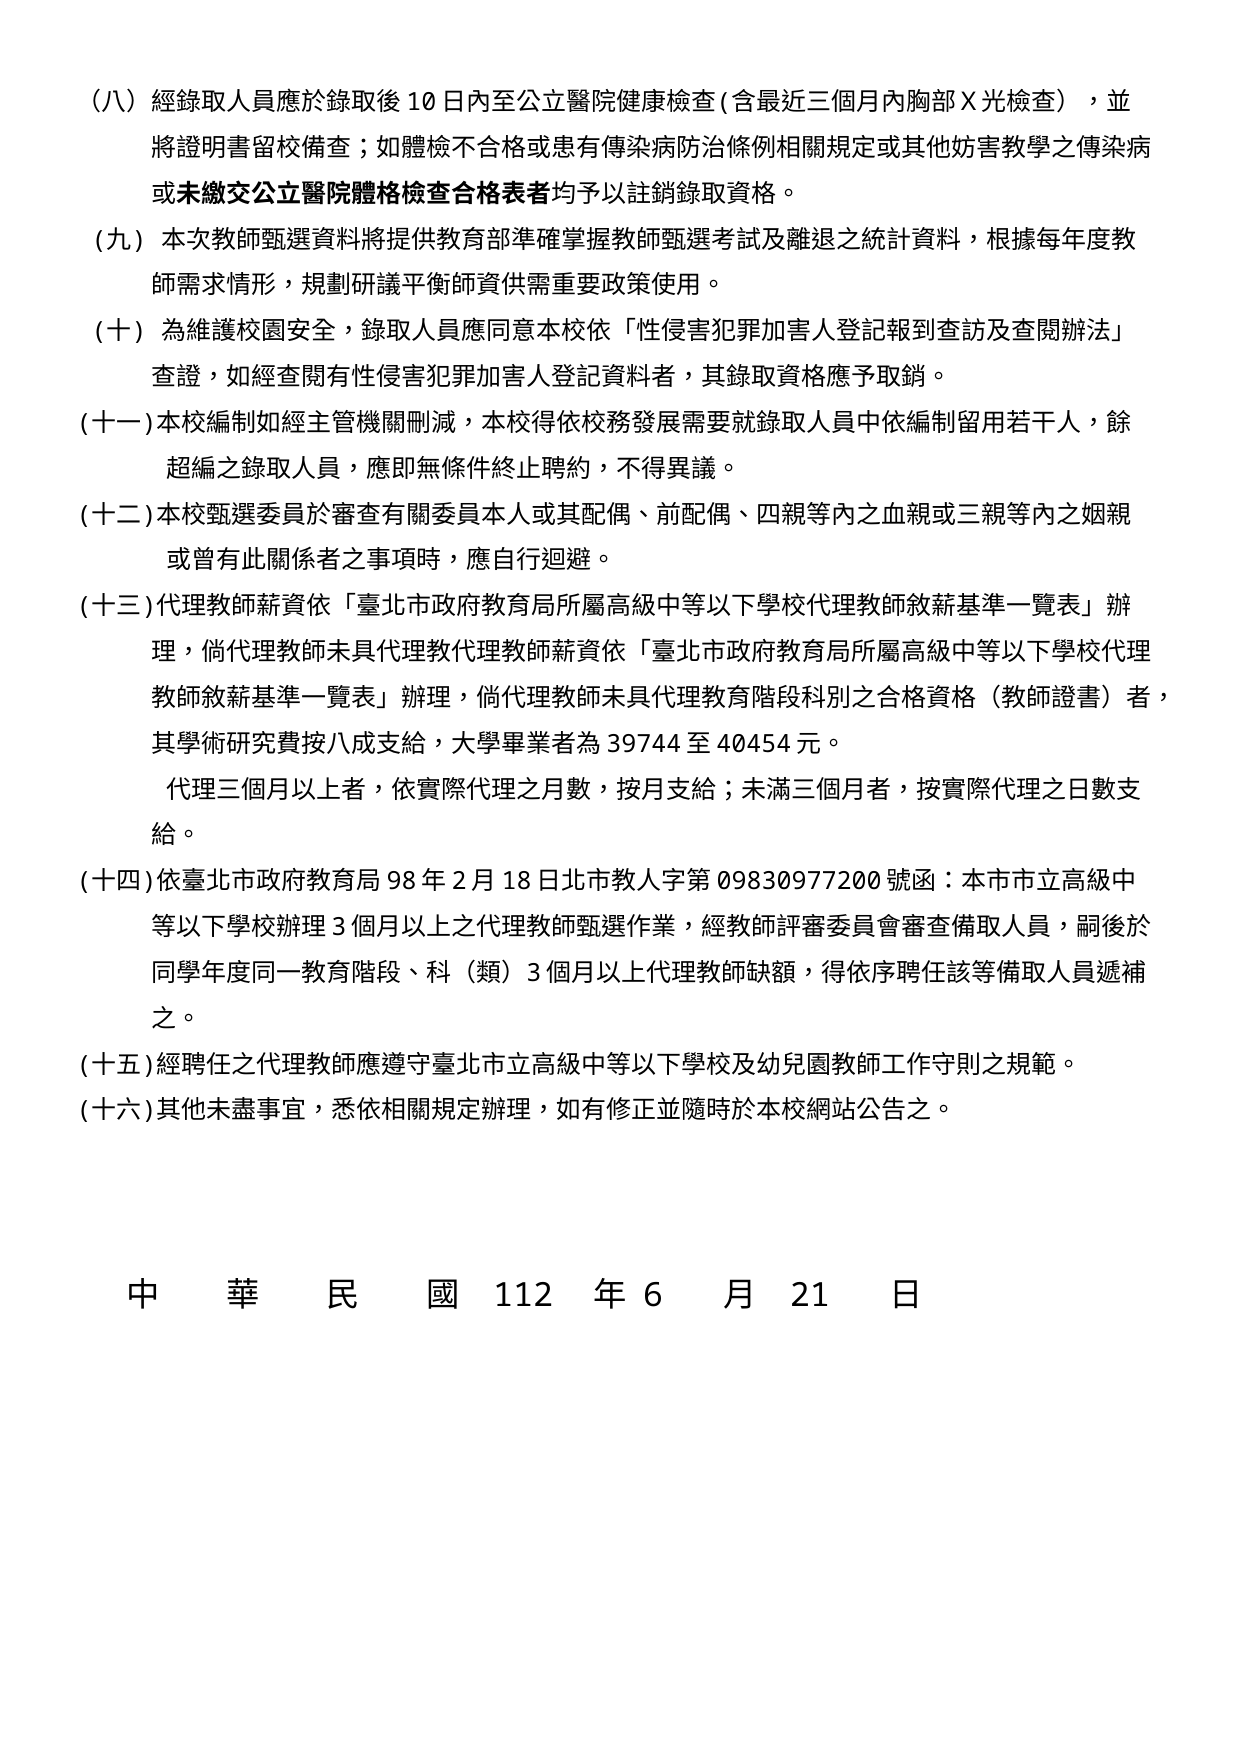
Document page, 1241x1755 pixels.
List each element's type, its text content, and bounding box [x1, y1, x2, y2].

text 代理三個月以上者，依實際代理之月數，按月支給；未滿三個月者，按實際代理之日數支給。 [76, 761, 1152, 853]
text (十一)本校編制如經主管機關刪減，本校得依校務發展需要就錄取人員中依編制留用若干人，餘 [76, 395, 1152, 441]
text 或曾有此關係者之事項時，應自行迴避。 [76, 532, 1152, 578]
text (九) 本次教師甄選資料將提供教育部準確掌握教師甄選考試及離退之統計資料，根據每年度教師需求情形，規劃研議平衡師資供需重要政策使用。 [76, 211, 1152, 303]
text (十六)其他未盡事宜，悉依相關規定辦理，如有修正並隨時於本校網站公告之。 [76, 1082, 1152, 1128]
text 中 華 民 國 112 年 6 月 21 日 [126, 1268, 1152, 1316]
text (十四)依臺北市政府教育局98年2月18日北市教人字第09830977200號函：本市市立高級中等以下學校辦理3個月以上之代理教師甄選作業，經教師評審委員會審查備取人員，嗣後於同學年度同一教育階段、科（類）3個月以上代理教師缺額，得依序聘任該等備取人員遞補之。 [76, 853, 1152, 1036]
text (十) 為維護校園安全，錄取人員應同意本校依「性侵害犯罪加害人登記報到查訪及查閱辦法」查證，如經查閱有性侵害犯罪加害人登記資料者，其錄取資格應予取銷。 [76, 303, 1152, 395]
text (十二)本校甄選委員於審查有關委員本人或其配偶、前配偶、四親等內之血親或三親等內之姻親 [76, 486, 1152, 532]
text (十五)經聘任之代理教師應遵守臺北市立高級中等以下學校及幼兒園教師工作守則之規範。 [76, 1036, 1152, 1082]
text 超編之錄取人員，應即無條件終止聘約，不得異議。 [76, 441, 1152, 486]
text (十三)代理教師薪資依「臺北市政府教育局所屬高級中等以下學校代理教師敘薪基準一覽表」辦理，倘代理教師未具代理教代理教師薪資依「臺北市政府教育局所屬高級中等以下學校代理教師敘薪基準一覽表」辦理，倘代理教師未具代理教育階段科別之合格資格（教師證書）者，其學術研究費按八成支給，大學畢業者為39744至40454元。 [76, 578, 1152, 761]
text （八）經錄取人員應於錄取後10日內至公立醫院健康檢查(含最近三個月內胸部Ｘ光檢查），並將證明書留校備查；如體檢不合格或患有傳染病防治條例相關規定或其他妨害教學之傳染病或未繳交公立醫院體格檢查合格表者均予以註銷錄取資格。 [76, 74, 1152, 211]
